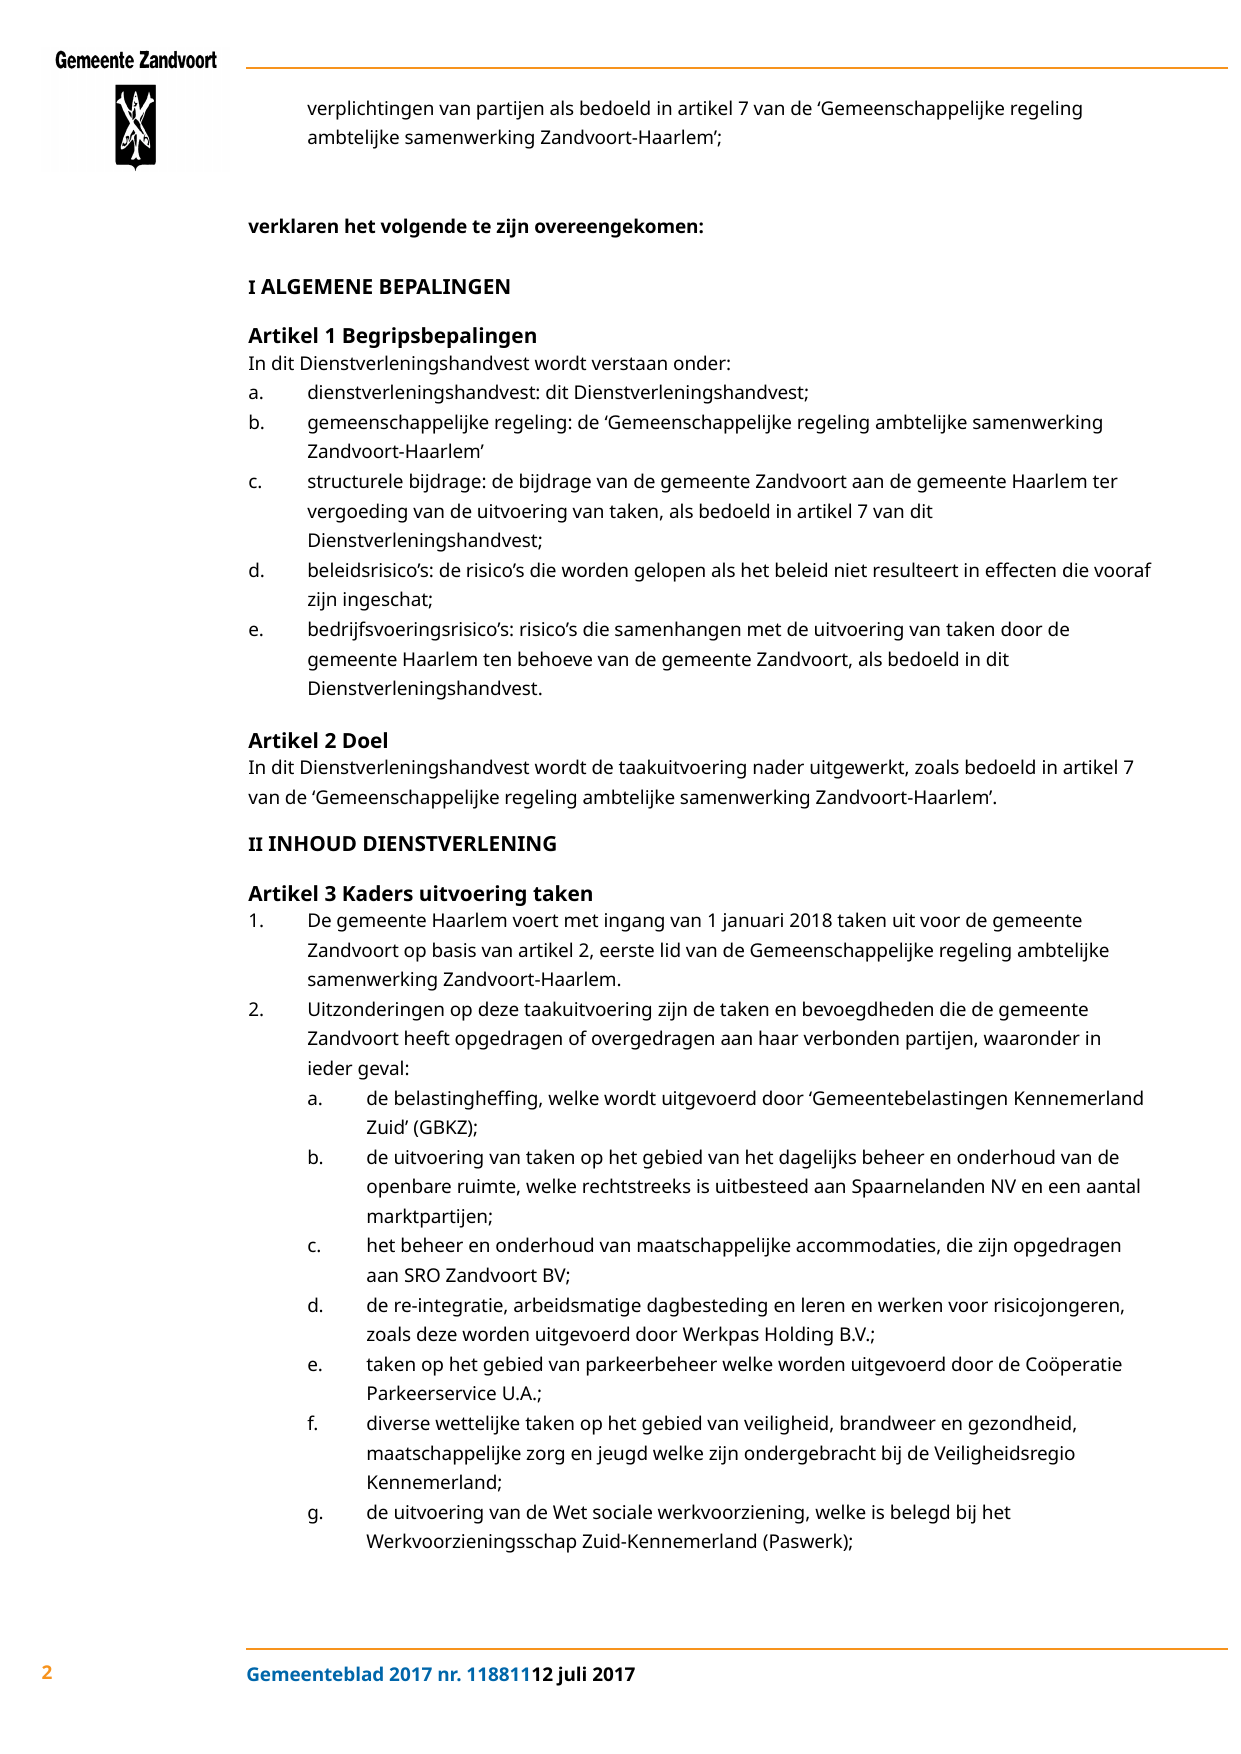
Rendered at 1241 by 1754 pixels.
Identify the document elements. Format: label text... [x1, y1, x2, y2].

text Artikel 2 Doel [248, 726, 1152, 754]
text II INHOUD DIENSTVERLENING [248, 829, 1152, 858]
list verplichtingen van partijen als bedoeld in artikel 7 van de ‘Gemeenschappelijke regeling ambtelijke samenwerking Zandvoort-Haarlem’; [248, 95, 1152, 150]
list de re-integratie, arbeidsmatige dagbesteding en leren en werken voor risicojongeren, zoals deze worden uitgevoerd door Werkpas Holding B.V.; [307, 1292, 1152, 1347]
list De gemeente Haarlem voert met ingang van 1 januari 2018 taken uit voor de gemeente Zandvoort op basis van artikel 2, eerste lid van de Gemeenschappelijke regeling ambtelijke samenwerking Zandvoort-Haarlem. [248, 907, 1152, 992]
list het beheer en onderhoud van maatschappelijke accommodaties, die zijn opgedragen aan SRO Zandvoort BV; [307, 1233, 1152, 1288]
list de belastingheffing, welke wordt uitgevoerd door ‘Gemeentebelastingen Kennemerland Zuid’ (GBKZ); [307, 1085, 1152, 1140]
text I ALGEMENE BEPALINGEN [248, 272, 1152, 301]
picture [41, 47, 231, 172]
list beleidsrisico’s: de risico’s die worden gelopen als het beleid niet resulteert in effecten die vooraf zijn ingeschat; [248, 557, 1152, 612]
text Artikel 1 Begripsbepalingen [248, 322, 1152, 350]
list diverse wettelijke taken op het gebied van veiligheid, brandweer en gezondheid, maatschappelijke zorg en jeugd welke zijn ondergebracht bij de Veiligheidsregio Kennemerland; [307, 1410, 1152, 1495]
list gemeenschappelijke regeling: de ‘Gemeenschappelijke regeling ambtelijke samenwerking Zandvoort-Haarlem’ [248, 409, 1152, 464]
list de uitvoering van de Wet sociale werkvoorziening, welke is belegd bij het Werkvoorzieningsschap Zuid-Kennemerland (Paswerk); [307, 1499, 1152, 1554]
text Artikel 3 Kaders uitvoering taken [248, 879, 1152, 907]
list Uitzonderingen op deze taakuitvoering zijn de taken en bevoegdheden die de gemeente Zandvoort heeft opgedragen of overgedragen aan haar verbonden partijen, waaronder in ieder geval: [248, 996, 1152, 1081]
text verklaren het volgende te zijn overeengekomen: [248, 213, 1152, 239]
list structurele bijdrage: de bijdrage van de gemeente Zandvoort aan de gemeente Haarlem ter vergoeding van de uitvoering van taken, als bedoeld in artikel 7 van dit Dienstverleningshandvest; [248, 468, 1152, 553]
text In dit Dienstverleningshandvest wordt verstaan onder: [248, 350, 1152, 376]
text In dit Dienstverleningshandvest wordt de taakuitvoering nader uitgewerkt, zoals bedoeld in artikel 7 van de ‘Gemeenschappelijke regeling ambtelijke samenwerking Zandvoort-Haarlem’. [248, 754, 1152, 809]
list de uitvoering van taken op het gebied van het dagelijks beheer en onderhoud van de openbare ruimte, welke rechtstreeks is uitbesteed aan Spaarnelanden NV en een aantal marktpartijen; [307, 1144, 1152, 1229]
list bedrijfsvoeringsrisico’s: risico’s die samenhangen met de uitvoering van taken door de gemeente Haarlem ten behoeve van de gemeente Zandvoort, als bedoeld in dit Dienstverleningshandvest. [248, 616, 1152, 701]
list dienstverleningshandvest: dit Dienstverleningshandvest; [248, 379, 1152, 405]
list taken op het gebied van parkeerbeheer welke worden uitgevoerd door de Coöperatie Parkeerservice U.A.; [307, 1351, 1152, 1406]
